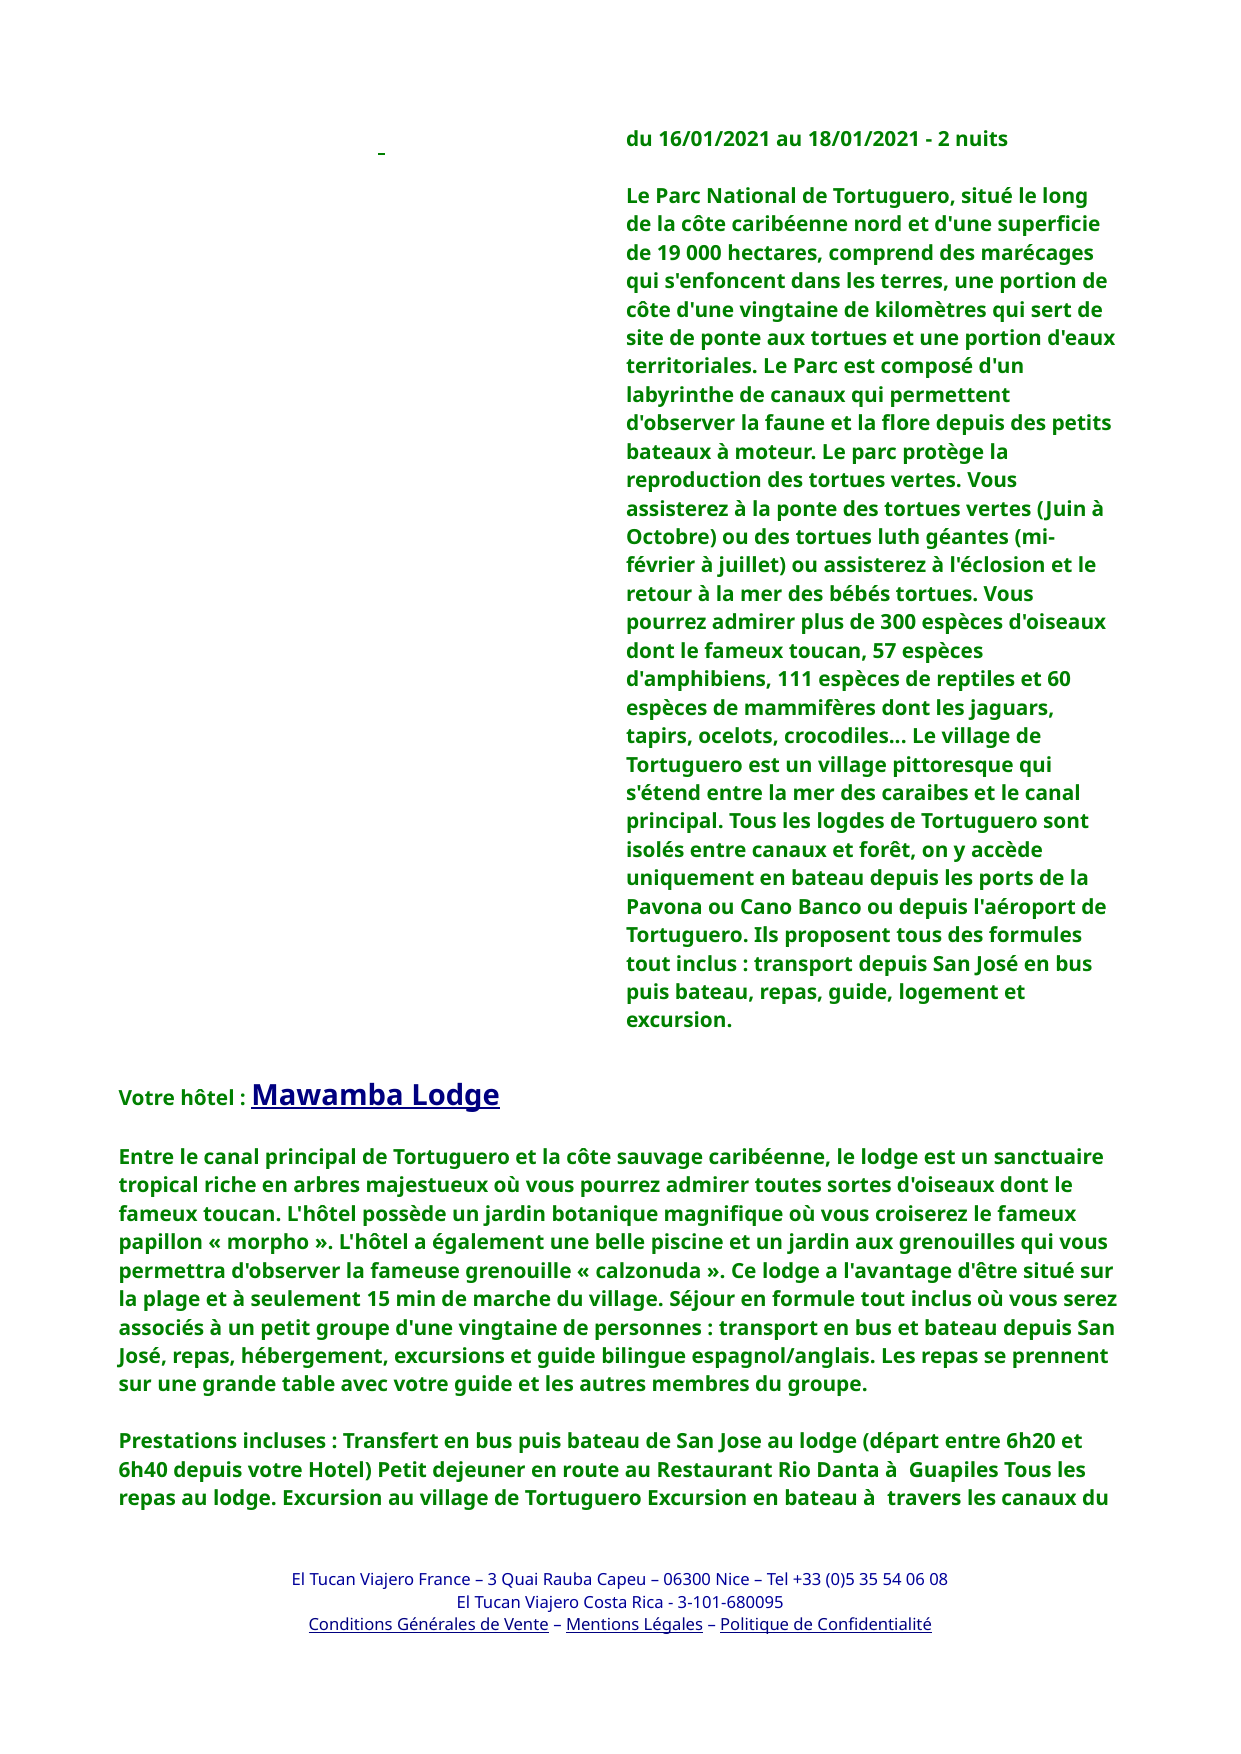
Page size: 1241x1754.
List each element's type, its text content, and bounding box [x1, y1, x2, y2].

table_header du 16/01/2021 au 18/01/2021 - 2 nuits Le Parc National de Tortuguero, situé le long de la côte caribéenne nord et d'une superficie de 19 000 hectares, comprend des marécages qui s'enfoncent dans les terres, une portion de côte d'une vingtaine de kilomètres qui sert de site de ponte aux tortues et une portion d'eaux territoriales. Le Parc est composé d'un labyrinthe de canaux qui permettent d'observer la faune et la flore depuis des petits bateaux à moteur. Le parc protège la reproduction des tortues vertes. Vous assisterez à la ponte des tortues vertes (Juin à Octobre) ou des tortues luth géantes (mi-février à juillet) ou assisterez à l'éclosion et le retour à la mer des bébés tortues. Vous pourrez admirer plus de 300 espèces d'oiseaux dont le fameux toucan, 57 espèces d'amphibiens, 111 espèces de reptiles et 60 espèces de mammifères dont les jaguars, tapirs, ocelots, crocodiles... Le village de Tortuguero est un village pittoresque qui s'étend entre la mer des caraibes et le canal principal. Tous les logdes de Tortuguero sont isolés entre canaux et forêt, on y accède uniquement en bateau depuis les ports de la Pavona ou Cano Banco ou depuis l'aéroport de Tortuguero. Ils proposent tous des formules tout inclus : transport depuis San José en bus puis bateau, repas, guide, logement et excursion. [620, 118, 1122, 1040]
table_header [118, 118, 620, 1040]
text Entre le canal principal de Tortuguero et la côte sauvage caribéenne, le lodge est un sanctuaire tropical riche en arbres majestueux où vous pourrez admirer toutes sortes d'oiseaux dont le fameux toucan. L'hôtel possède un jardin botanique magnifique où vous croiserez le fameux papillon « morpho ». L'hôtel a également une belle piscine et un jardin aux grenouilles qui vous permettra d'observer la fameuse grenouille « calzonuda ». Ce lodge a l'avantage d'être situé sur la plage et à seulement 15 min de marche du village. Séjour en formule tout inclus où vous serez associés à un petit groupe d'une vingtaine de personnes : transport en bus et bateau depuis San José, repas, hébergement, excursions et guide bilingue espagnol/anglais. Les repas se prennent sur une grande table avec votre guide et les autres membres du groupe. [118, 1142, 1122, 1398]
text Votre hôtel : Mawamba Lodge [118, 1074, 1122, 1113]
text Prestations incluses : Transfert en bus puis bateau de San Jose au lodge (départ entre 6h20 et 6h40 depuis votre Hotel) Petit dejeuner en route au Restaurant Rio Danta à Guapiles Tous les repas au lodge. Excursion au village de Tortuguero Excursion en bateau à travers les canaux du [118, 1426, 1122, 1512]
